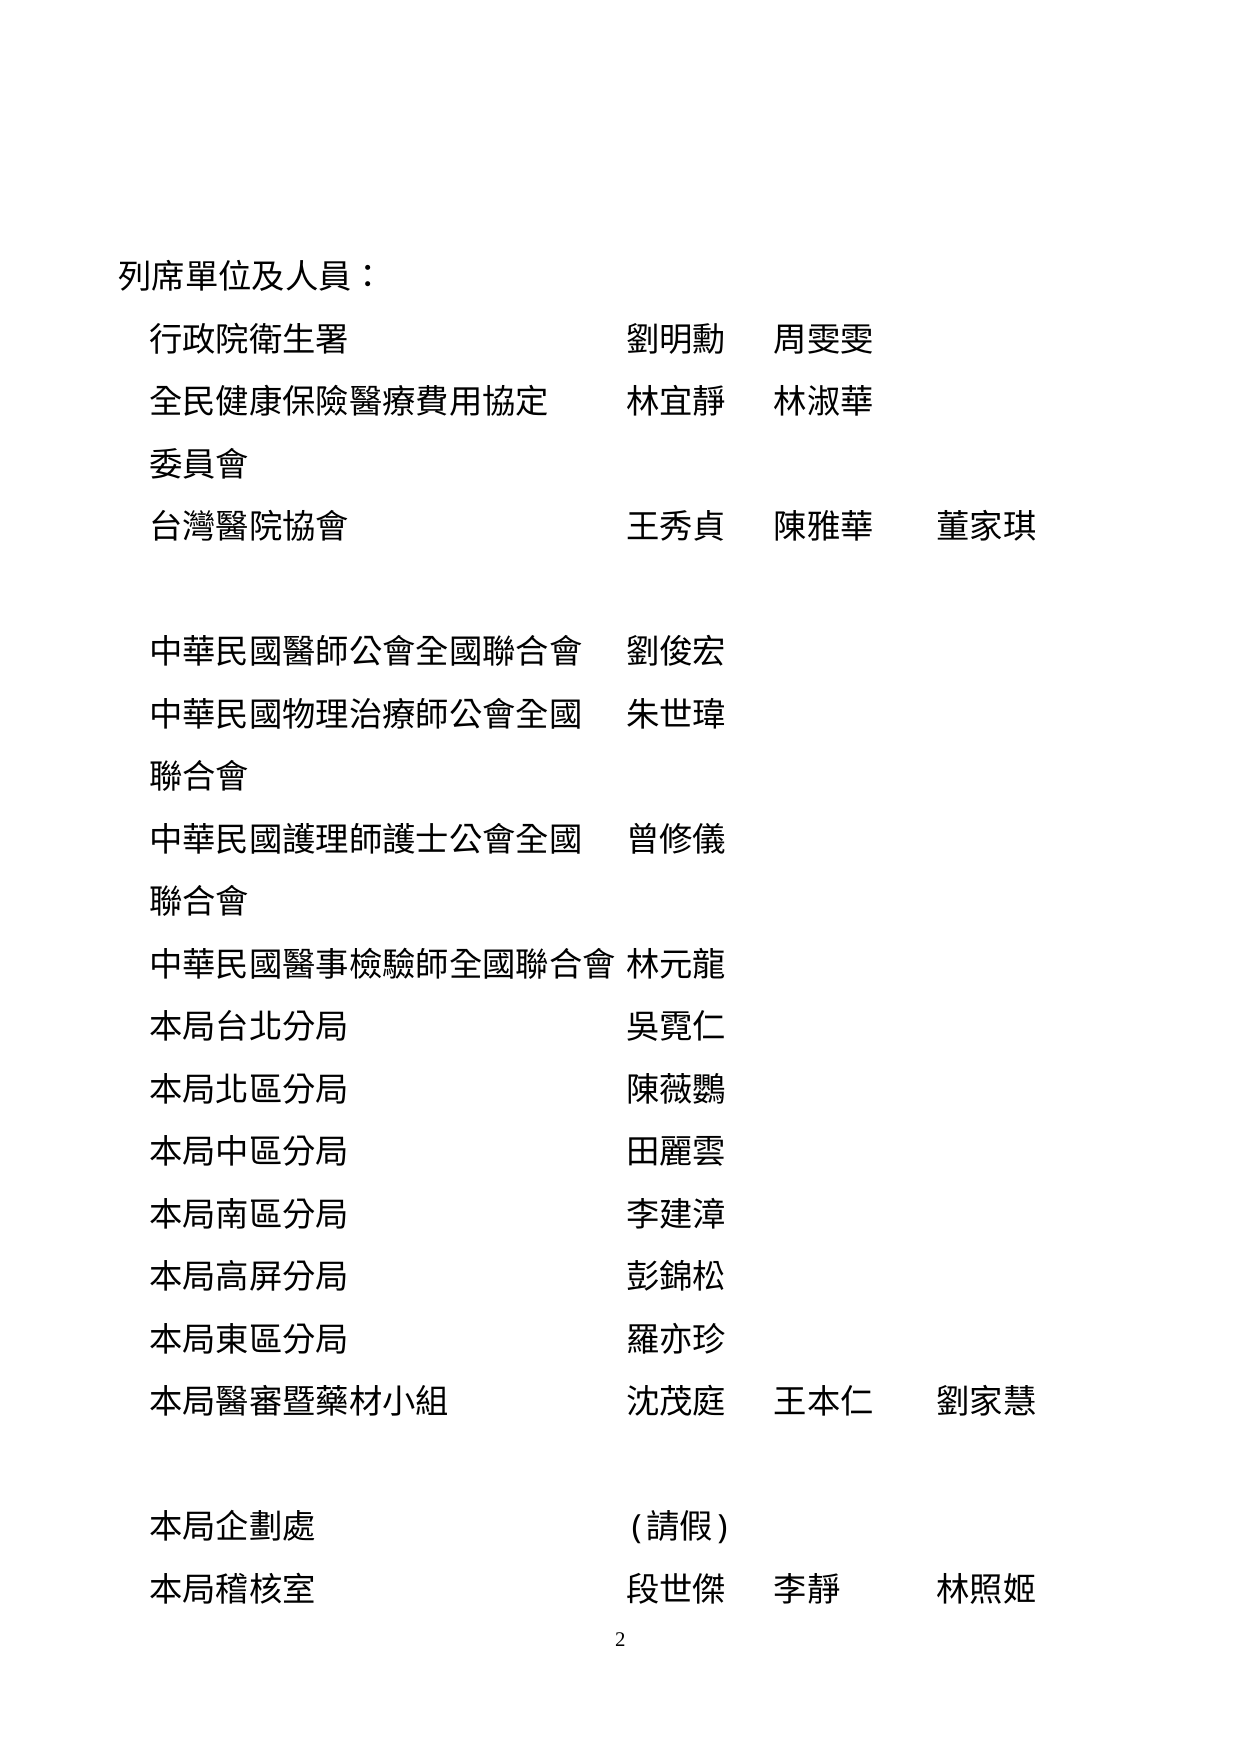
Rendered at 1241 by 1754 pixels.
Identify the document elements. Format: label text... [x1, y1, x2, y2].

table_cell [933, 1295, 1083, 1358]
table_cell 本局企劃處 [146, 1483, 623, 1545]
table_cell [933, 795, 1083, 920]
table_cell [771, 1295, 933, 1358]
table_cell 林宜靜 [623, 358, 771, 483]
table_cell 朱世瑋 [623, 670, 771, 795]
table_cell [623, 545, 771, 608]
table_cell [146, 545, 623, 608]
table_cell [933, 1420, 1083, 1483]
table_cell [771, 1170, 933, 1233]
table_cell 中華民國醫師公會全國聯合會 [146, 608, 623, 670]
table_cell [909, 108, 1108, 170]
table_cell [933, 608, 1083, 670]
table_cell [682, 108, 908, 170]
table_cell [387, 108, 682, 170]
table_cell [933, 670, 1083, 795]
table_cell 本局稽核室 [146, 1545, 623, 1608]
table_cell 本局南區分局 [146, 1170, 623, 1233]
table_cell [933, 920, 1083, 983]
table_cell [933, 983, 1083, 1045]
table_header 劉明勳 [623, 295, 771, 358]
table_cell 本局醫審暨藥材小組 [146, 1358, 623, 1420]
table_cell 陳雅華 [771, 483, 933, 545]
table_cell 沈茂庭 [623, 1358, 771, 1420]
table_cell [771, 1108, 933, 1170]
table_cell 羅亦珍 [623, 1295, 771, 1358]
table_cell 彭錦松 [623, 1233, 771, 1295]
table_cell 李靜 [771, 1545, 933, 1608]
table_cell 林淑華 [771, 358, 933, 483]
table_cell [623, 1420, 771, 1483]
table_cell 全民健康保險醫療費用協定 委員會 [146, 358, 623, 483]
table_cell [771, 983, 933, 1045]
table_cell [771, 1420, 933, 1483]
table_cell 本局高屏分局 [146, 1233, 623, 1295]
table_cell 中華民國物理治療師公會全國 聯合會 [146, 670, 623, 795]
table_header 周雯雯 [771, 295, 933, 358]
table_header [933, 295, 1083, 358]
table_cell 段世傑 [623, 1545, 771, 1608]
table_cell 台灣醫院協會 [146, 483, 623, 545]
table_cell 王秀貞 [623, 483, 771, 545]
table_cell [771, 1045, 933, 1108]
table_cell [771, 920, 933, 983]
table_cell [933, 1233, 1083, 1295]
table_cell 林照姬 [933, 1545, 1083, 1608]
table_cell (請假) [623, 1483, 771, 1545]
table_cell 李建漳 [623, 1170, 771, 1233]
table_cell 劉家慧 [933, 1358, 1083, 1420]
table_cell [146, 1420, 623, 1483]
table_cell 曾修儀 [623, 795, 771, 920]
table_cell 吳霓仁 [623, 983, 771, 1045]
table_cell 中華民國護理師護士公會全國 聯合會 [146, 795, 623, 920]
table_cell [933, 358, 1083, 483]
table_cell 本局中區分局 [146, 1108, 623, 1170]
table_header 行政院衛生署 [146, 295, 623, 358]
table_cell [933, 545, 1083, 608]
table_cell [771, 608, 933, 670]
table_cell [771, 1483, 933, 1545]
table_cell [771, 545, 933, 608]
table_cell [933, 1045, 1083, 1108]
table_cell [933, 1170, 1083, 1233]
table_cell [933, 1483, 1083, 1545]
table_cell 本局東區分局 [146, 1295, 623, 1358]
table_cell [771, 1233, 933, 1295]
table_cell 王本仁 [771, 1358, 933, 1420]
table_cell 董家琪 [933, 483, 1083, 545]
table_cell [159, 108, 387, 170]
table_cell 田麗雲 [623, 1108, 771, 1170]
table_cell 本局北區分局 [146, 1045, 623, 1108]
table_cell [933, 1108, 1083, 1170]
table_cell [771, 795, 933, 920]
table_cell 本局台北分局 [146, 983, 623, 1045]
table_cell 陳薇鸚 [623, 1045, 771, 1108]
table_cell 劉俊宏 [623, 608, 771, 670]
table_cell 林元龍 [623, 920, 771, 983]
text 列席單位及人員： [118, 233, 1122, 295]
table_cell [771, 670, 933, 795]
table_cell 中華民國醫事檢驗師全國聯合會 [146, 920, 623, 983]
